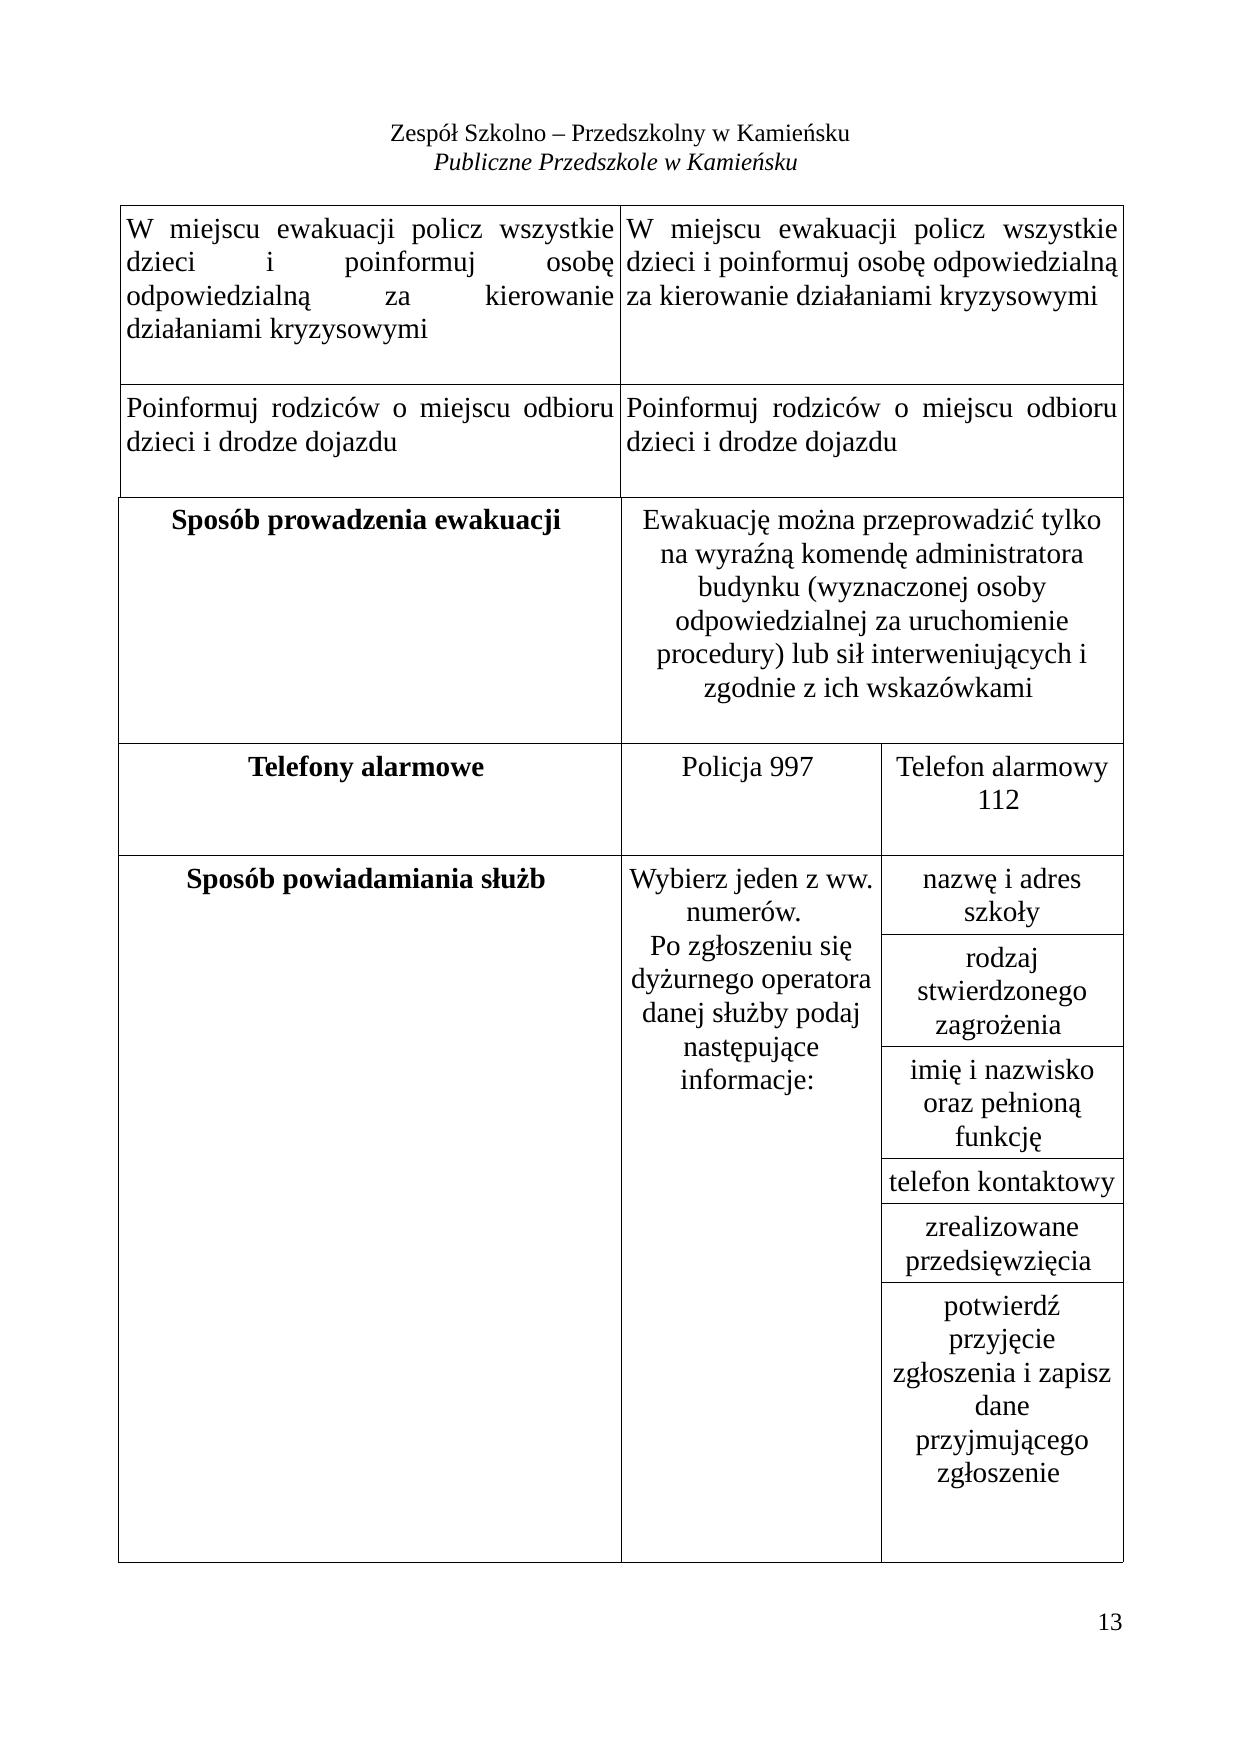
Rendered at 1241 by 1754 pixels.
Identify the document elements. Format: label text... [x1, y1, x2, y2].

table_cell Poinformuj rodziców o miejscu odbioru dzieci i drodze dojazdu [121, 385, 620, 497]
table_cell Telefon alarmowy 112 [882, 744, 1123, 855]
table_cell Poinformuj rodziców o miejscu odbioru dzieci i drodze dojazdu [621, 385, 1123, 497]
table_cell potwierdź przyjęcie zgłoszenia i zapisz dane przyjmującego zgłoszenie [882, 1283, 1123, 1562]
table_cell rodzaj stwierdzonego zagrożenia [882, 935, 1123, 1046]
table_cell zrealizowane przedsięwzięcia [882, 1204, 1123, 1282]
table_cell telefon kontaktowy [882, 1159, 1123, 1203]
table_cell nazwę i adres szkoły [882, 856, 1123, 934]
table_cell W miejscu ewakuacji policz wszystkie dzieci i poinformuj osobę odpowiedzialną za kierowanie działaniami kryzysowymi [621, 206, 1123, 384]
table_header Ewakuację można przeprowadzić tylko na wyraźną komendę administratora budynku (wyznaczonej osoby odpowiedzialnej za uruchomienie procedury) lub sił interweniujących i zgodnie z ich wskazówkami [622, 498, 1123, 743]
table_cell Wybierz jeden z ww. numerów. Po zgłoszeniu się dyżurnego operatora danej służby podaj następujące informacje: [622, 856, 881, 1562]
table_cell Policja 997 [622, 744, 881, 855]
table_cell W miejscu ewakuacji policz wszystkie dzieci i poinformuj osobę odpowiedzialną za kierowanie działaniami kryzysowymi [121, 206, 620, 384]
table_cell Telefony alarmowe [119, 744, 621, 855]
table_cell Sposób powiadamiania służb [119, 856, 621, 1562]
table_header Sposób prowadzenia ewakuacji [119, 498, 621, 743]
table_cell imię i nazwisko oraz pełnioną funkcję [882, 1047, 1123, 1158]
